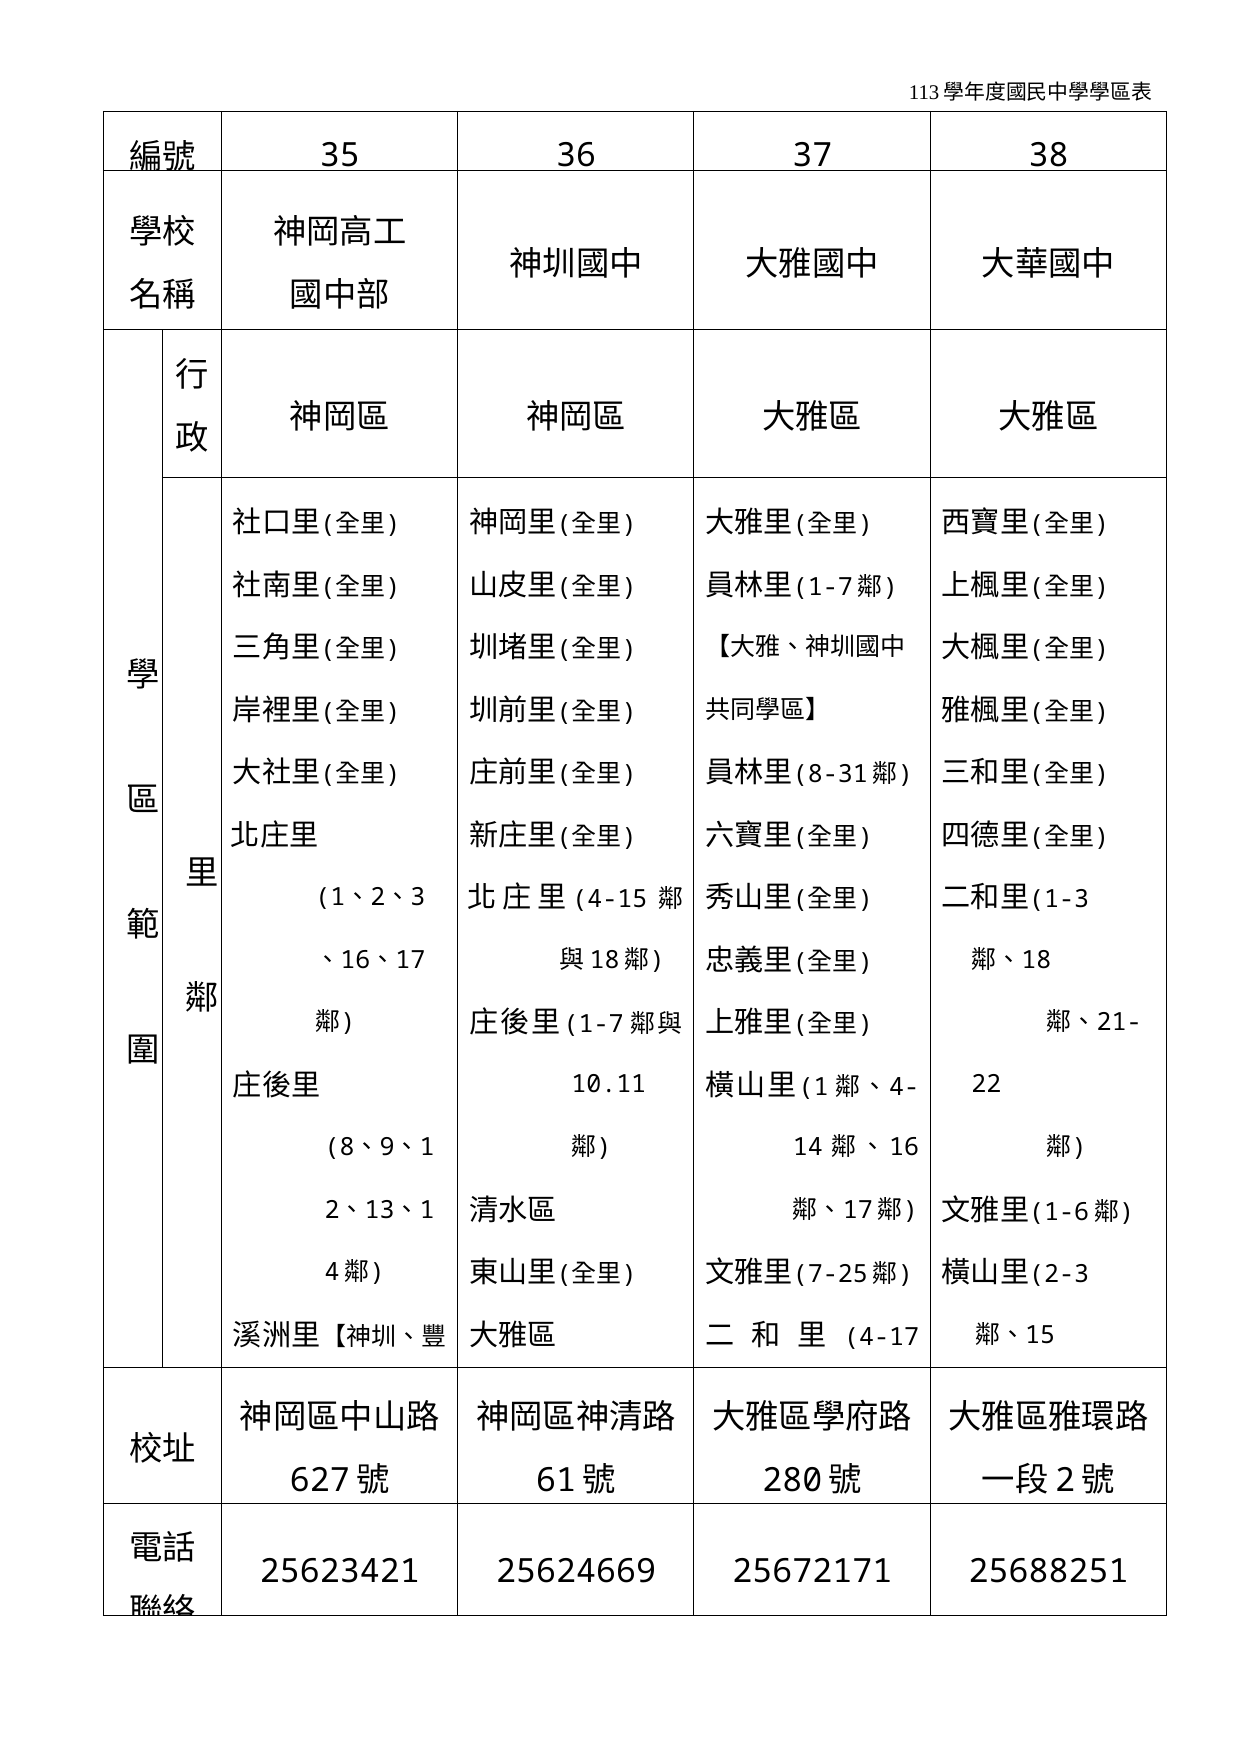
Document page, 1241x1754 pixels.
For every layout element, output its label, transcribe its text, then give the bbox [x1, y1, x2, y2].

table_header 35 [222, 112, 457, 170]
table_cell 大雅區 [694, 330, 930, 477]
table_header 38 [931, 112, 1166, 170]
table_cell 神圳國中 [458, 171, 693, 329]
table_cell 里 鄰 [163, 478, 221, 1367]
table_cell 大雅里(全里) 員林里(1-7鄰) 【大雅、神圳國中共同學區】 員林里(8-31鄰) 六寶里(全里) 秀山里(全里) 忠義里(全里) 上雅里(全里) 橫山里(1鄰、4-14鄰、16鄰、17鄰) 文雅里(7-25鄰) 二和里(4-17鄰、19、20、23鄰) [694, 478, 930, 1367]
table_cell 25688251 [931, 1504, 1166, 1615]
table_cell 25672171 [694, 1504, 930, 1615]
table_cell 神岡區 [458, 330, 693, 477]
table_cell 神岡區 [222, 330, 457, 477]
table_cell 學 區 範 圍 [104, 330, 162, 1367]
table_cell 25624669 [458, 1504, 693, 1615]
table_cell 校址 [104, 1368, 221, 1503]
table_cell 神岡里(全里) 山皮里(全里) 圳堵里(全里) 圳前里(全里) 庄前里(全里) 新庄里(全里) 北庄里(4-15鄰與18鄰) 庄後里(1-7鄰與10.11鄰) 清水區 東山里(全里) 大雅區 員林里(1-7鄰) 【大雅、神圳國中共同學區】 溪洲里 【神圳、豐原國中及神岡高工共同學區】 [458, 478, 693, 1367]
table_cell 神岡區中山路627號 [222, 1368, 457, 1503]
table_cell 大雅區學府路280號 [694, 1368, 930, 1503]
table_cell 大雅國中 [694, 171, 930, 329]
table_cell 社口里(全里) 社南里(全里) 三角里(全里) 岸裡里(全里) 大社里(全里) 北庄里(1、2、3、16、17鄰) 庄後里(8、9、12、13、14鄰) 溪洲里【神圳、豐原國中及神岡高工共同學區】 [222, 478, 457, 1367]
table_header 37 [694, 112, 930, 170]
table_cell 神岡高工 國中部 [222, 171, 457, 329]
table_cell 西寶里(全里) 上楓里(全里) 大楓里(全里) 雅楓里(全里) 三和里(全里) 四德里(全里) 二和里(1-3鄰、18 鄰、21-22 鄰) 文雅里(1-6鄰) 橫山里(2-3鄰、15 鄰、18-19 鄰) [931, 478, 1166, 1367]
table_cell 行政區 [163, 330, 221, 477]
table_cell 大雅區 [931, 330, 1166, 477]
table_cell 學校名稱 [104, 171, 221, 329]
table_header 編號 [104, 112, 221, 170]
table_cell 大雅區雅環路一段2號 [931, 1368, 1166, 1503]
table_cell 神岡區神清路61號 [458, 1368, 693, 1503]
table_header 36 [458, 112, 693, 170]
table_cell 25623421 [222, 1504, 457, 1615]
table_cell 電話聯絡 [104, 1504, 221, 1615]
table_cell 大華國中 [931, 171, 1166, 329]
